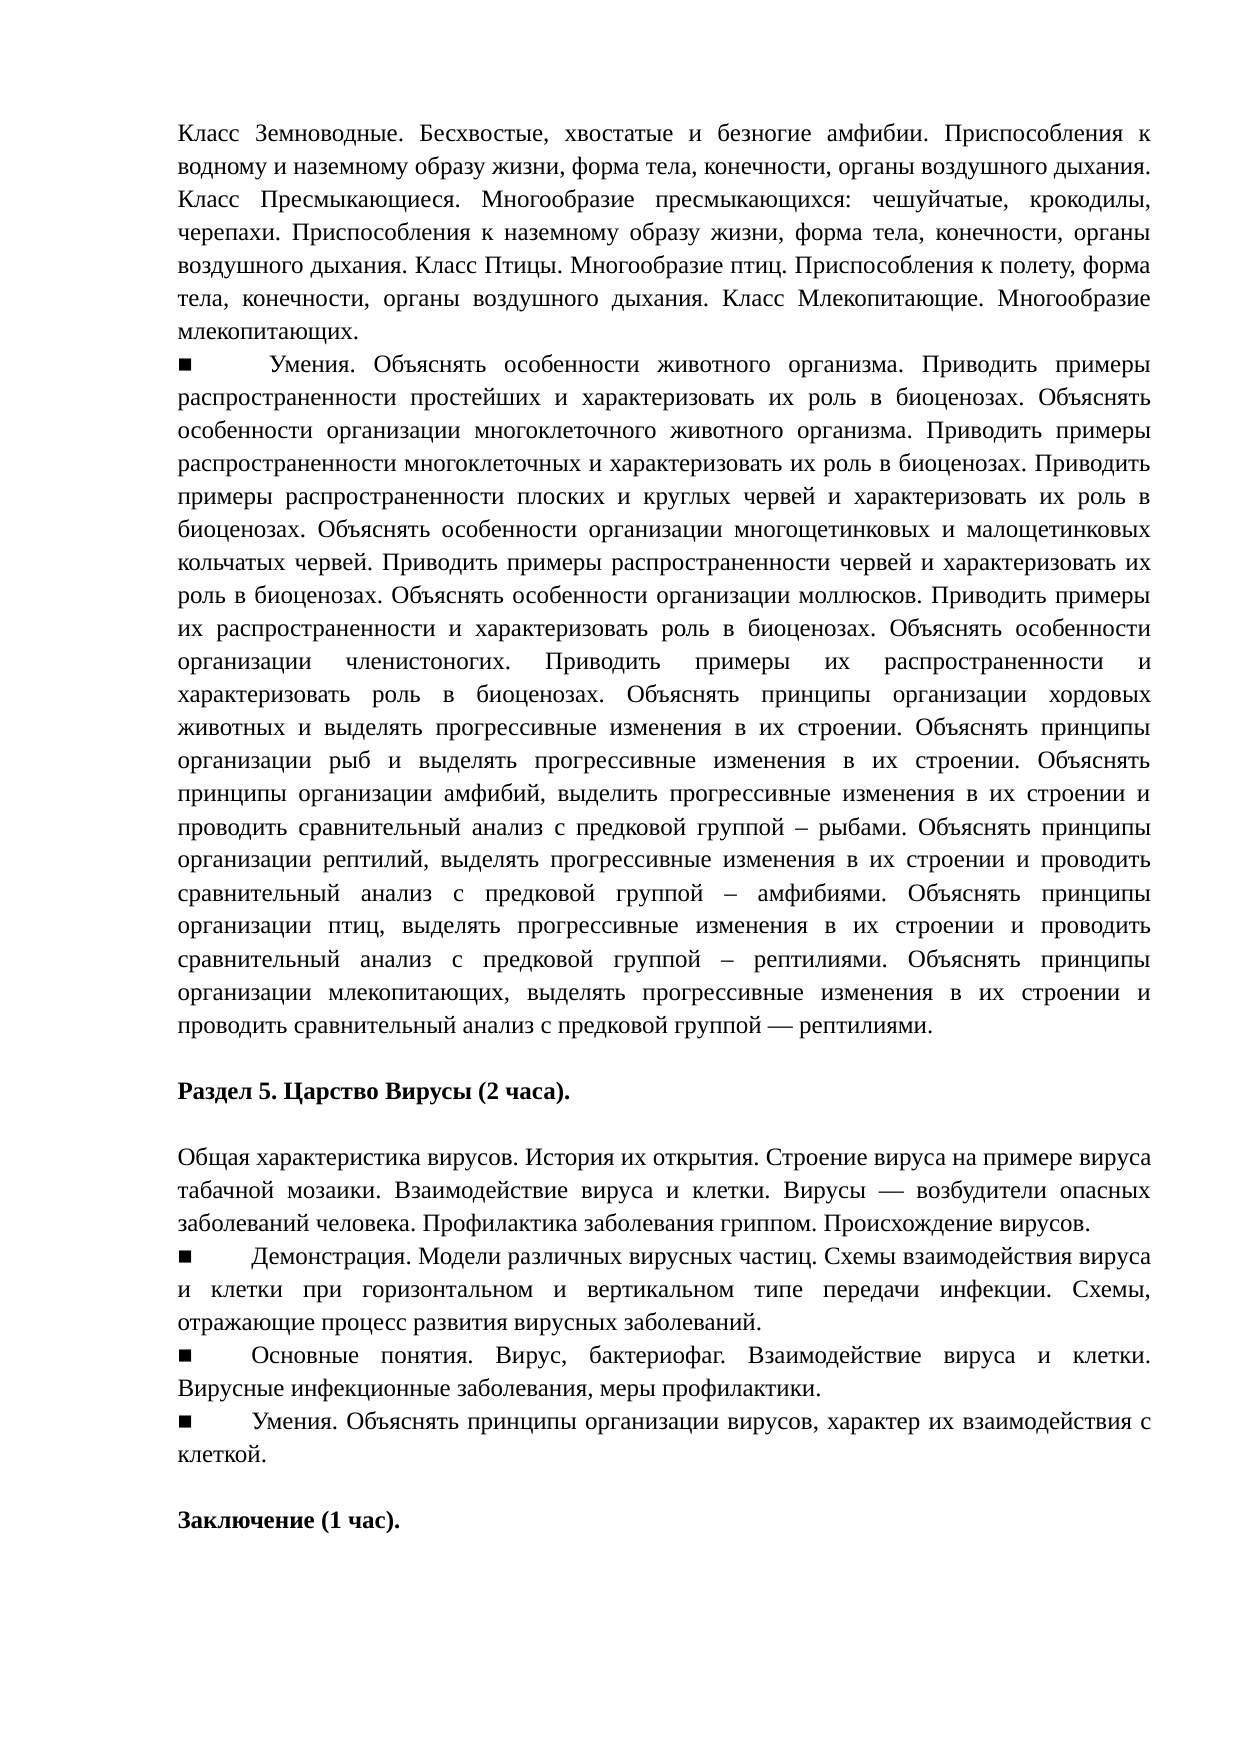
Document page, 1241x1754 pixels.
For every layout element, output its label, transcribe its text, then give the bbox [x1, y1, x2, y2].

text Раздел 5. Царство Вирусы (2 часа). [177, 1076, 1152, 1104]
text Общая характеристика вирусов. История их открытия. Строение вируса на примере вируса табачной мозаики. Взаимодействие вируса и клетки. Вирусы — возбудители опасных заболеваний человека. Профилактика заболевания гриппом. Происхождение вирусов. [177, 1142, 1152, 1237]
text Класс Земноводные. Бесхвостые, хвостатые и безногие амфибии. Приспособления к водному и наземному образу жизни, форма тела, конечности, органы воздушного дыхания. Класс Пресмыкающиеся. Многообразие пресмыкающихся: чешуйчатые, крокодилы, черепахи. Приспособления к наземному образу жизни, форма тела, конечности, органы воздушного дыхания. Класс Птицы. Многообразие птиц. Приспособления к полету, форма тела, конечности, органы воздушного дыхания. Класс Млекопитающие. Многообразие млекопитающих. [177, 118, 1152, 345]
text ■ Демонстрация. Модели различных вирусных частиц. Схемы взаимодействия вируса и клетки при горизонтальном и вертикальном типе передачи инфекции. Схемы, отражающие процесс развития вирусных заболеваний. [177, 1241, 1152, 1336]
text ■ Умения. Объяснять особенности животного организма. Приводить примеры распространенности простейших и характеризовать их роль в биоценозах. Объяснять особенности организации многоклеточного животного организма. Приводить примеры распространенности многоклеточных и характеризовать их роль в биоценозах. Приводить примеры распространенности плоских и круглых червей и характеризовать их роль в биоценозах. Объяснять особенности организации многощетинковых и малощетинковых кольчатых червей. Приводить примеры распространенности червей и характеризовать их роль в биоценозах. Объяснять особенности организации моллюсков. Приводить примеры их распространенности и характеризовать роль в биоценозах. Объяснять особенности организации членистоногих. Приводить примеры их распространенности и характеризовать роль в биоценозах. Объяснять принципы организации хордовых животных и выделять прогрессивные изменения в их строении. Объяснять принципы организации рыб и выделять прогрессивные изменения в их строении. Объяснять принципы организации амфибий, выделить прогрессивные изменения в их строении и проводить сравнительный анализ с предковой группой – рыбами. Объяснять принципы организации рептилий, выделять прогрессивные изменения в их строении и проводить сравнительный анализ с предковой группой – амфибиями. Объяснять принципы организации птиц, выделять прогрессивные изменения в их строении и проводить сравнительный анализ с предковой группой – рептилиями. Объяснять принципы организации млекопитающих, выделять прогрессивные изменения в их строении и проводить сравнительный анализ с предковой группой — рептилиями. [177, 349, 1152, 1038]
text ■ Умения. Объяснять принципы организации вирусов, характер их взаимодействия с клеткой. [177, 1406, 1152, 1468]
text Заключение (1 час). [177, 1505, 1152, 1534]
text ■ Основные понятия. Вирус, бактериофаг. Взаимодействие вируса и клетки. Вирусные инфекционные заболевания, меры профилактики. [177, 1340, 1152, 1402]
